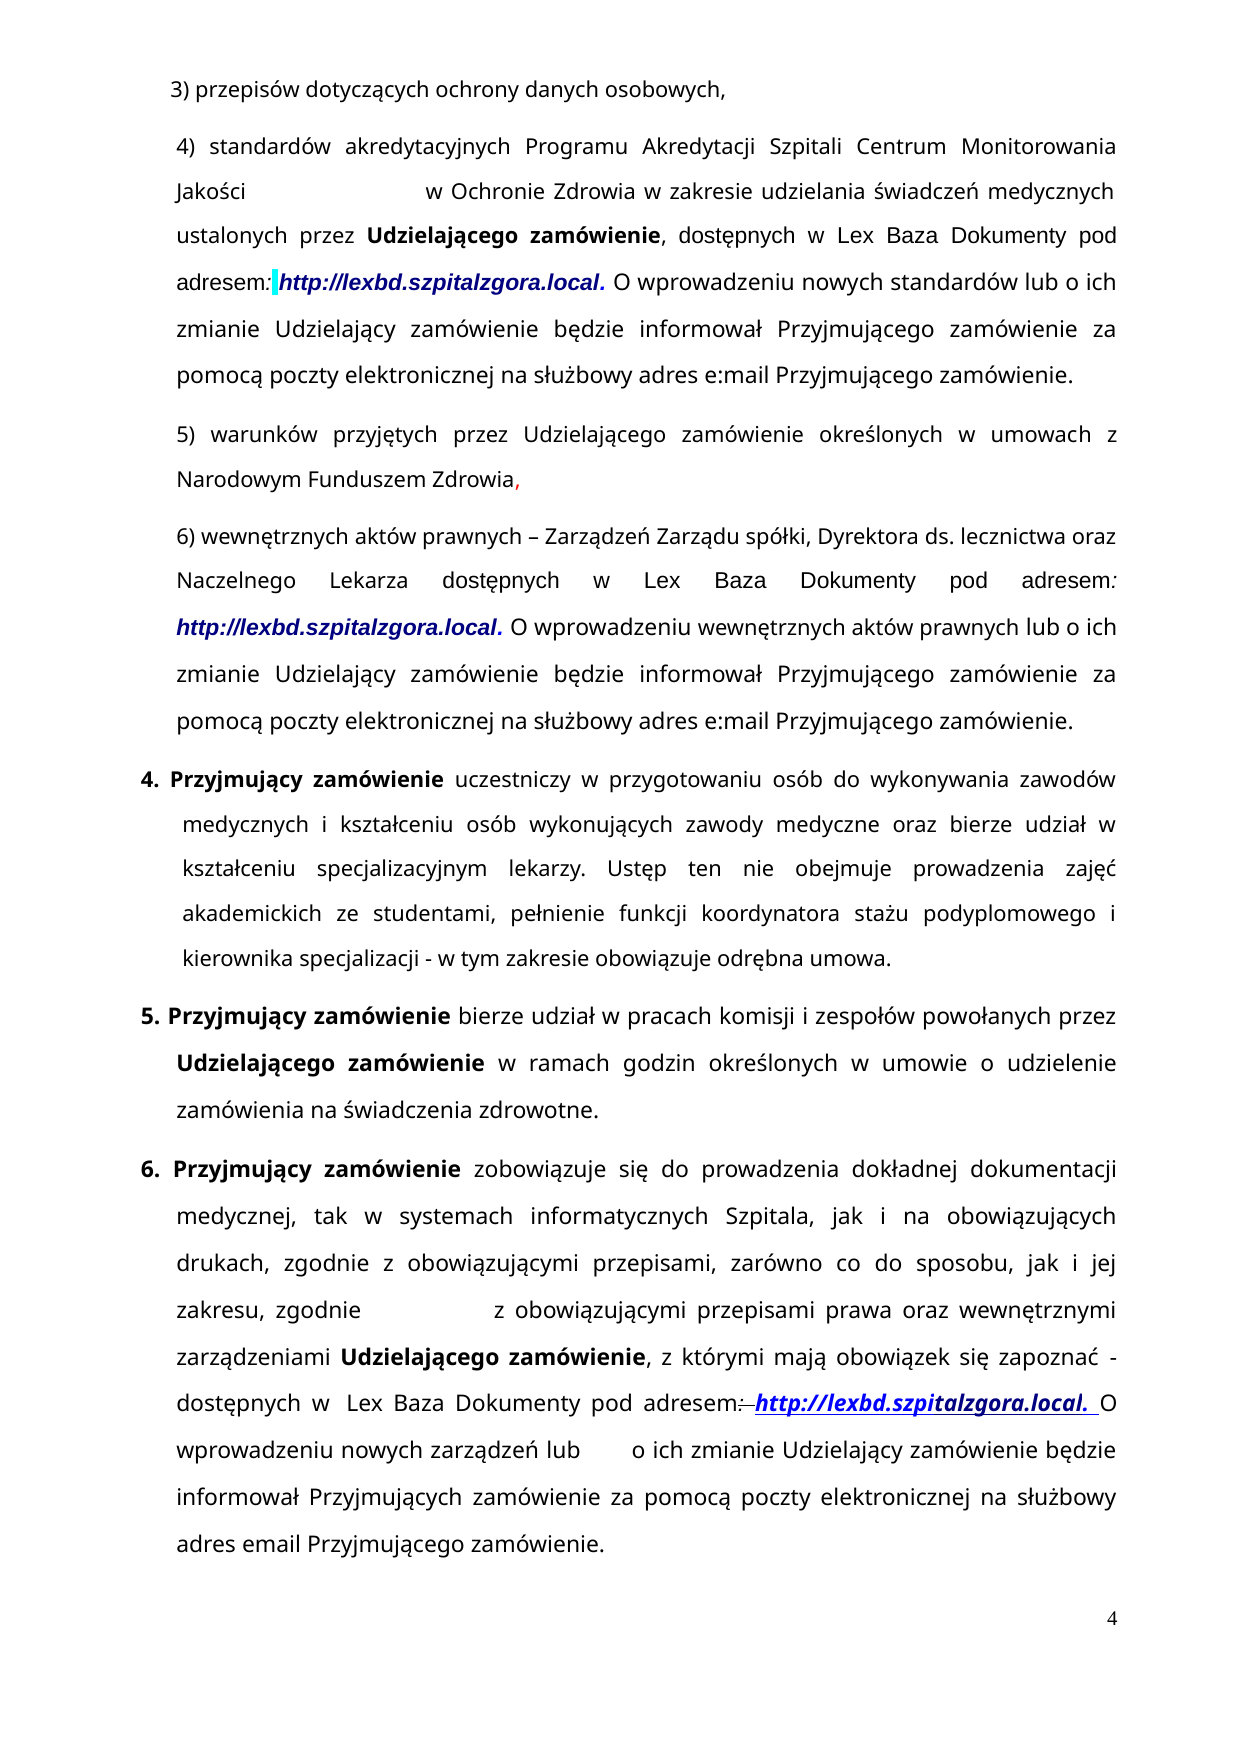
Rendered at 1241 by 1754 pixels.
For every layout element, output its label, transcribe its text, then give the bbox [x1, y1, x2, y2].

list 5) warunków przyjętych przez Udzielającego zamówienie określonych w umowach z Narodowym Funduszem Zdrowia, [176, 419, 1117, 493]
text 5. Przyjmujący zamówienie bierze udział w pracach komisji i zespołów powołanych przez Udzielającego zamówienie w ramach godzin określonych w umowie o udzielenie zamówienia na świadczenia zdrowotne. [141, 1000, 1117, 1125]
list 3) przepisów dotyczących ochrony danych osobowych, [170, 74, 1117, 103]
list 6) wewnętrznych aktów prawnych – Zarządzeń Zarządu spółki, Dyrektora ds. lecznictwa oraz Naczelnego Lekarza dostępnych w Lex Baza Dokumenty pod adresem: http://lexbd.szpitalzgora.local. O wprowadzeniu wewnętrznych aktów prawnych lub o ich zmianie Udzielający zamówienie będzie informował Przyjmującego zamówienie za pomocą poczty elektronicznej na służbowy adres e:mail Przyjmującego zamówienie. [176, 521, 1117, 736]
text 6. Przyjmujący zamówienie zobowiązuje się do prowadzenia dokładnej dokumentacji medycznej, tak w systemach informatycznych Szpitala, jak i na obowiązujących drukach, zgodnie z obowiązującymi przepisami, zarówno co do sposobu, jak i jej zakresu, zgodnie z obowiązującymi przepisami prawa oraz wewnętrznymi zarządzeniami Udzielającego zamówienie, z którymi mają obowiązek się zapoznać - dostępnych w Lex Baza Dokumenty pod adresem: http://lexbd.szpitalzgora.local. O wprowadzeniu nowych zarządzeń lub o ich zmianie Udzielający zamówienie będzie informował Przyjmujących zamówienie za pomocą poczty elektronicznej na służbowy adres email Przyjmującego zamówienie. [141, 1153, 1117, 1559]
text 4. Przyjmujący zamówienie uczestniczy w przygotowaniu osób do wykonywania zawodów medycznych i kształceniu osób wykonujących zawody medyczne oraz bierze udział w kształceniu specjalizacyjnym lekarzy. Ustęp ten nie obejmuje prowadzenia zajęć akademickich ze studentami, pełnienie funkcji koordynatora stażu podyplomowego i kierownika specjalizacji - w tym zakresie obowiązuje odrębna umowa. [141, 764, 1117, 972]
list 4) standardów akredytacyjnych Programu Akredytacji Szpitali Centrum Monitorowania Jakości w Ochronie Zdrowia w zakresie udzielania świadczeń medycznych ustalonych przez Udzielającego zamówienie, dostępnych w Lex Baza Dokumenty pod adresem: http://lexbd.szpitalzgora.local. O wprowadzeniu nowych standardów lub o ich zmianie Udzielający zamówienie będzie informował Przyjmującego zamówienie za pomocą poczty elektronicznej na służbowy adres e:mail Przyjmującego zamówienie. [176, 131, 1117, 391]
